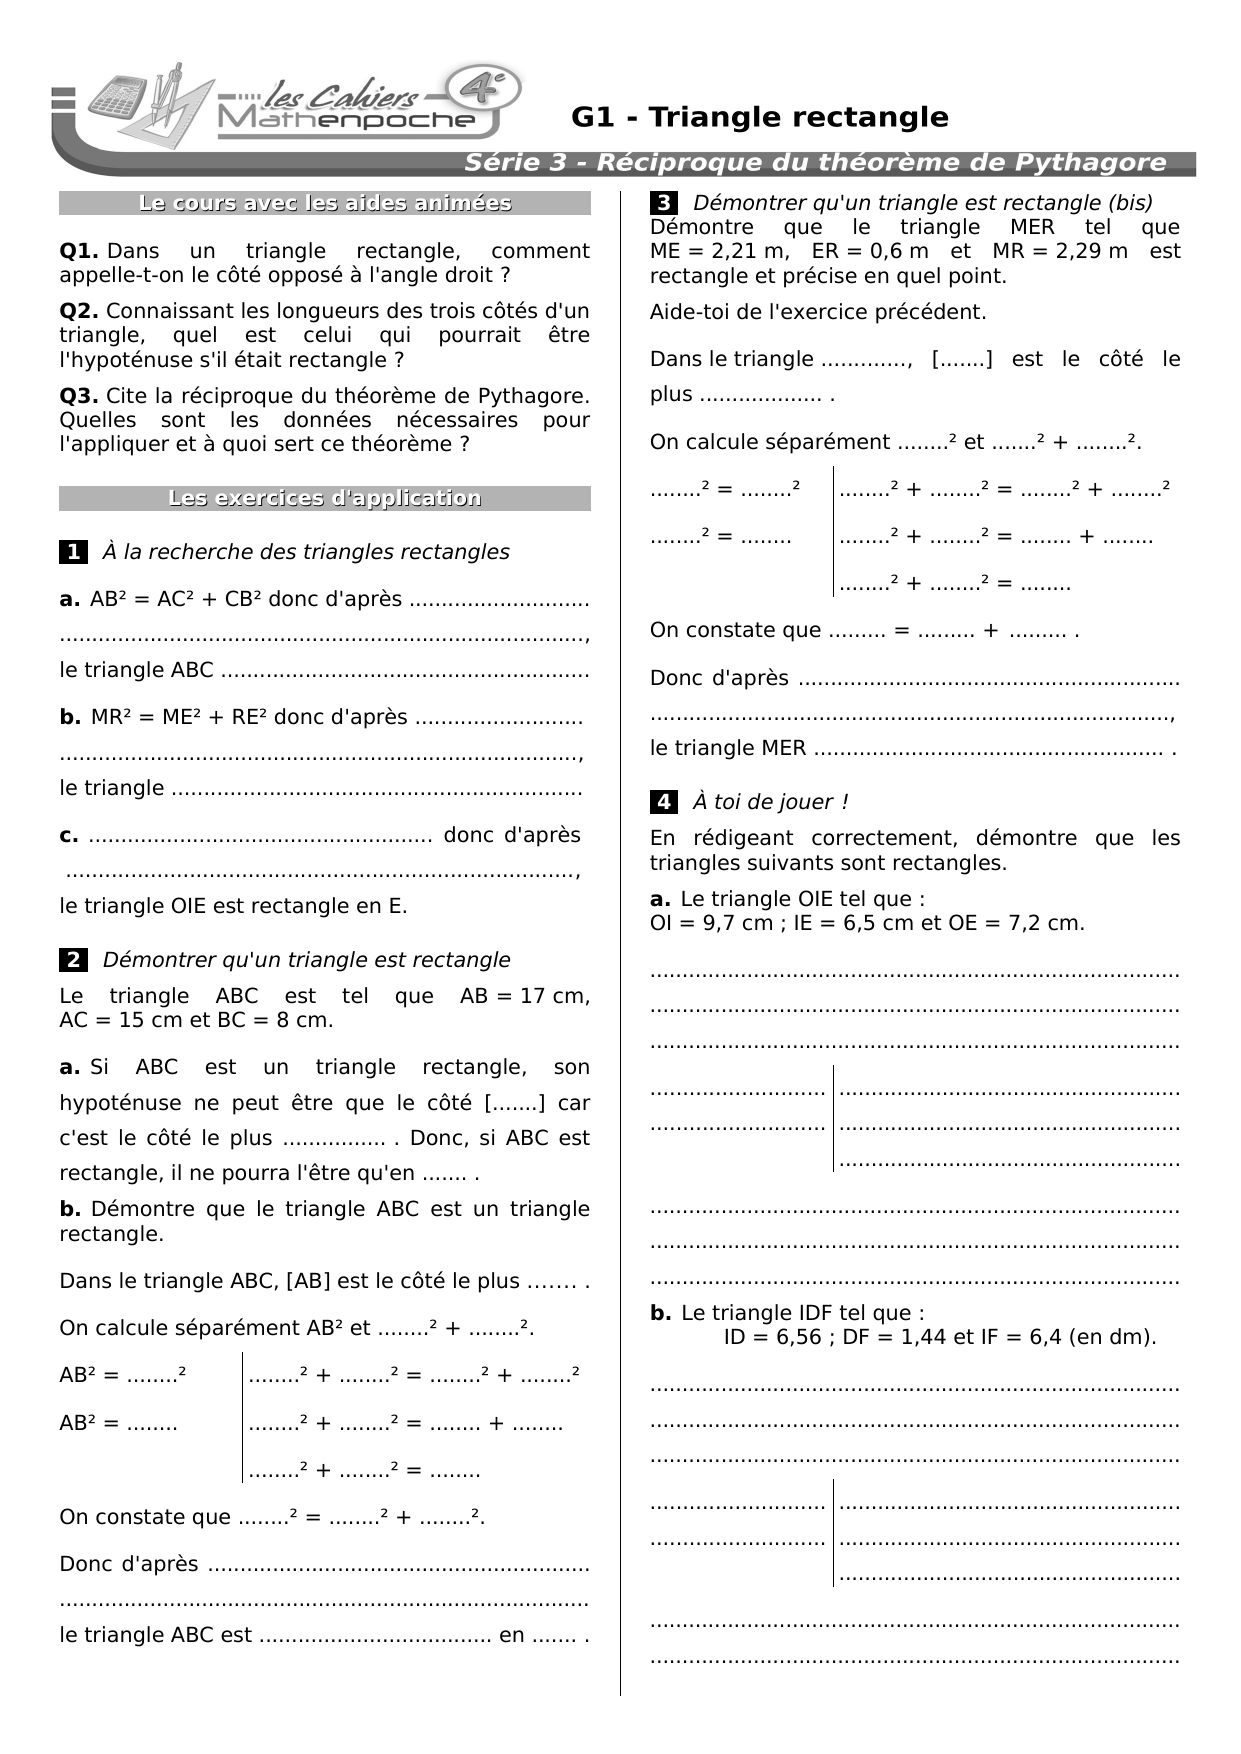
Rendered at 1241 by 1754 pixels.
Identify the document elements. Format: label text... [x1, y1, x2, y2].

list On calcule séparément AB² et ........² + ........². [59, 1305, 591, 1341]
list Démontrer qu'un triangle est rectangle (bis) [678, 191, 1181, 215]
list AB² = ........ [59, 1399, 236, 1435]
list On constate que ........² = ........² + ........². [59, 1494, 591, 1529]
text ........² + ........² = ........² + ........² [248, 1352, 591, 1388]
list AB² = ........² [59, 1352, 236, 1388]
text ........² + ........² = ........ [248, 1447, 591, 1482]
text Les exercices d'application [59, 486, 591, 511]
list À toi de jouer ! [678, 790, 1181, 814]
text Q2. Connaissant les longueurs des trois côtés d'un triangle, quel est celui qui pourrait être l'hypoténuse s'il était rectangle ? [59, 299, 591, 372]
text Q3. Cite la réciproque du théorème de Pythagore. Quelles sont les données nécessaires pour l'appliquer et à quoi sert ce théorème ? [59, 384, 591, 457]
list Le triangle ABC est tel que AB = 17 cm, AC = 15 cm et BC = 8 cm. [59, 984, 591, 1032]
list Le triangle OIE tel que : OI = 9,7 cm ; IE = 6,5 cm et OE = 7,2 cm. [649, 887, 1181, 935]
text ........² + ........² = ........ + ........ [838, 513, 1181, 548]
list Démontre que le triangle ABC est un triangle rectangle. [59, 1198, 591, 1246]
text ........² + ........² = ........² + ........² [838, 466, 1181, 501]
list ........² = ........ [649, 513, 827, 548]
list Si ABC est un triangle rectangle, son hypoténuse ne peut être que le côté [.......] car c'est le côté le plus ................ . Donc, si ABC est rectangle, il ne pourra l'être qu'en ....... . [59, 1044, 591, 1186]
list Aide-toi de l'exercice précédent. [649, 300, 1181, 324]
list Dans le triangle ABC, [AB] est le côté le plus . [59, 1258, 591, 1293]
list Dans le triangle , [.......] est le côté le plus ................... . [649, 336, 1181, 407]
list AB² = AC² + CB² donc d'après , le triangle ABC [59, 576, 591, 682]
list Démontre que le triangle MER tel que ME = 2,21 m, ER = 0,6 m et MR = 2,29 m est rectangle et précise en quel point. [649, 215, 1181, 288]
list Donc d'après ........................................................... le triangle ABC est .................................... en ....... . [59, 1541, 591, 1647]
list Le triangle IDF tel que : ID = 6,56 ; DF = 1,44 et IF = 6,4 (en dm). [649, 1301, 1181, 1349]
list ........² = ........² [649, 466, 827, 501]
list En rédigeant correctement, démontre que les triangles suivants sont rectangles. [649, 826, 1181, 875]
picture [39, 59, 1202, 178]
list Démontrer qu'un triangle est rectangle [88, 948, 591, 972]
list donc d'après , le triangle OIE est rectangle en E. [59, 812, 591, 918]
text Le cours avec les aides animées [59, 191, 591, 215]
list On constate que ......... = ......... + ......... . [649, 607, 1181, 643]
list On calcule séparément ........² et .......² + ........². [649, 419, 1181, 454]
list Donc d'après ........................................................... ................................................................................, le triangle MER ...................................................... . [649, 654, 1181, 761]
list À la recherche des triangles rectangles [88, 540, 591, 564]
list ........² + ........² = ........ [838, 560, 1181, 596]
list MR² = ME² + RE² donc d'après , le triangle [59, 694, 591, 800]
text Q1. Dans un triangle rectangle, comment appelle‑t‑on le côté opposé à l'angle droit ? [59, 239, 591, 288]
text ........² + ........² = ........ + ........ [248, 1399, 591, 1435]
